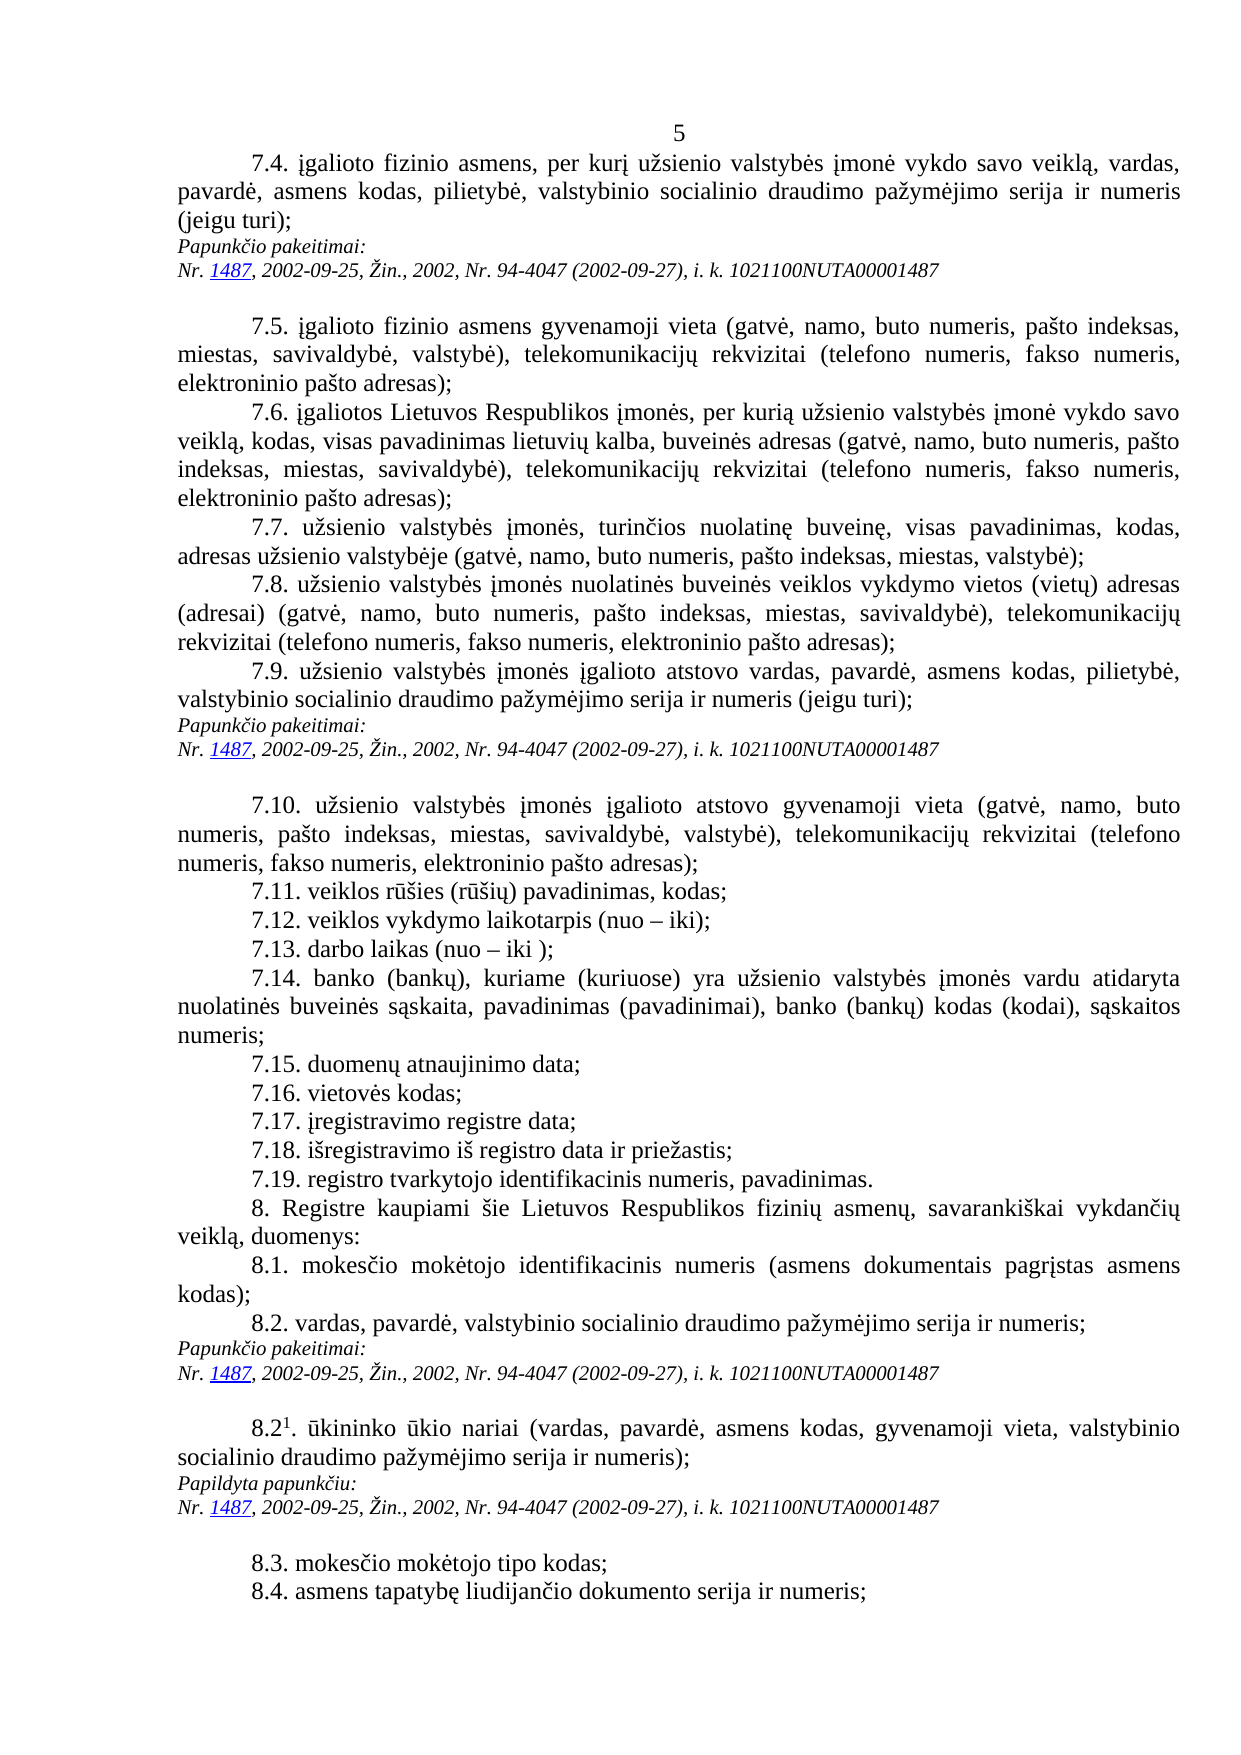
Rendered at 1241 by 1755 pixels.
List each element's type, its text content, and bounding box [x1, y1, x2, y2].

text 8.2. vardas, pavardė, valstybinio socialinio draudimo pažymėjimo serija ir numeris; [177, 1308, 1181, 1336]
text 8. Registre kaupiami šie Lietuvos Respublikos fizinių asmenų, savarankiškai vykdančių veiklą, duomenys: [177, 1193, 1181, 1250]
text 7.11. veiklos rūšies (rūšių) pavadinimas, kodas; [177, 876, 1181, 905]
text 7.10. užsienio valstybės įmonės įgalioto atstovo gyvenamoji vieta (gatvė, namo, buto numeris, pašto indeksas, miestas, savivaldybė, valstybė), telekomunikacijų rekvizitai (telefono numeris, fakso numeris, elektroninio pašto adresas); [177, 790, 1181, 876]
text 7.9. užsienio valstybės įmonės įgalioto atstovo vardas, pavardė, asmens kodas, pilietybė, valstybinio socialinio draudimo pažymėjimo serija ir numeris (jeigu turi); [177, 656, 1181, 713]
text 7.17. įregistravimo registre data; [177, 1106, 1181, 1135]
text 7.14. banko (bankų), kuriame (kuriuose) yra užsienio valstybės įmonės vardu atidaryta nuolatinės buveinės sąskaita, pavadinimas (pavadinimai), banko (bankų) kodas (kodai), sąskaitos numeris; [177, 963, 1181, 1049]
text 8.1. mokesčio mokėtojo identifikacinis numeris (asmens dokumentais pagrįstas asmens kodas); [177, 1250, 1181, 1308]
text Papildyta papunkčiu: [177, 1471, 1181, 1495]
text 7.6. įgaliotos Lietuvos Respublikos įmonės, per kurią užsienio valstybės įmonė vykdo savo veiklą, kodas, visas pavadinimas lietuvių kalba, buveinės adresas (gatvė, namo, buto numeris, pašto indeksas, miestas, savivaldybė), telekomunikacijų rekvizitai (telefono numeris, fakso numeris, elektroninio pašto adresas); [177, 397, 1181, 512]
text Nr. 1487, 2002-09-25, Žin., 2002, Nr. 94-4047 (2002-09-27), i. k. 1021100NUTA00001487 [177, 258, 1181, 282]
text 8.4. asmens tapatybę liudijančio dokumento serija ir numeris; [177, 1576, 1181, 1605]
text 7.8. užsienio valstybės įmonės nuolatinės buveinės veiklos vykdymo vietos (vietų) adresas (adresai) (gatvė, namo, buto numeris, pašto indeksas, miestas, savivaldybė), telekomunikacijų rekvizitai (telefono numeris, fakso numeris, elektroninio pašto adresas); [177, 569, 1181, 656]
text Papunkčio pakeitimai: [177, 234, 1181, 258]
text 7.19. registro tvarkytojo identifikacinis numeris, pavadinimas. [177, 1164, 1181, 1193]
text 7.16. vietovės kodas; [177, 1078, 1181, 1106]
text 7.4. įgalioto fizinio asmens, per kurį užsienio valstybės įmonė vykdo savo veiklą, vardas, pavardė, asmens kodas, pilietybė, valstybinio socialinio draudimo pažymėjimo serija ir numeris (jeigu turi); [177, 148, 1181, 234]
text Papunkčio pakeitimai: [177, 713, 1181, 737]
text Nr. 1487, 2002-09-25, Žin., 2002, Nr. 94-4047 (2002-09-27), i. k. 1021100NUTA00001487 [177, 737, 1181, 761]
text 8.21. ūkininko ūkio nariai (vardas, pavardė, asmens kodas, gyvenamoji vieta, valstybinio socialinio draudimo pažymėjimo serija ir numeris); [177, 1413, 1181, 1471]
text 7.12. veiklos vykdymo laikotarpis (nuo – iki); [177, 905, 1181, 934]
text 7.15. duomenų atnaujinimo data; [177, 1049, 1181, 1078]
text Papunkčio pakeitimai: [177, 1336, 1181, 1360]
text 8.3. mokesčio mokėtojo tipo kodas; [177, 1548, 1181, 1576]
text 7.7. užsienio valstybės įmonės, turinčios nuolatinę buveinę, visas pavadinimas, kodas, adresas užsienio valstybėje (gatvė, namo, buto numeris, pašto indeksas, miestas, valstybė); [177, 512, 1181, 569]
text Nr. 1487, 2002-09-25, Žin., 2002, Nr. 94-4047 (2002-09-27), i. k. 1021100NUTA00001487 [177, 1495, 1181, 1519]
text 7.18. išregistravimo iš registro data ir priežastis; [177, 1135, 1181, 1164]
text 7.5. įgalioto fizinio asmens gyvenamoji vieta (gatvė, namo, buto numeris, pašto indeksas, miestas, savivaldybė, valstybė), telekomunikacijų rekvizitai (telefono numeris, fakso numeris, elektroninio pašto adresas); [177, 311, 1181, 397]
text 7.13. darbo laikas (nuo – iki ); [177, 934, 1181, 963]
text Nr. 1487, 2002-09-25, Žin., 2002, Nr. 94-4047 (2002-09-27), i. k. 1021100NUTA00001487 [177, 1360, 1181, 1384]
